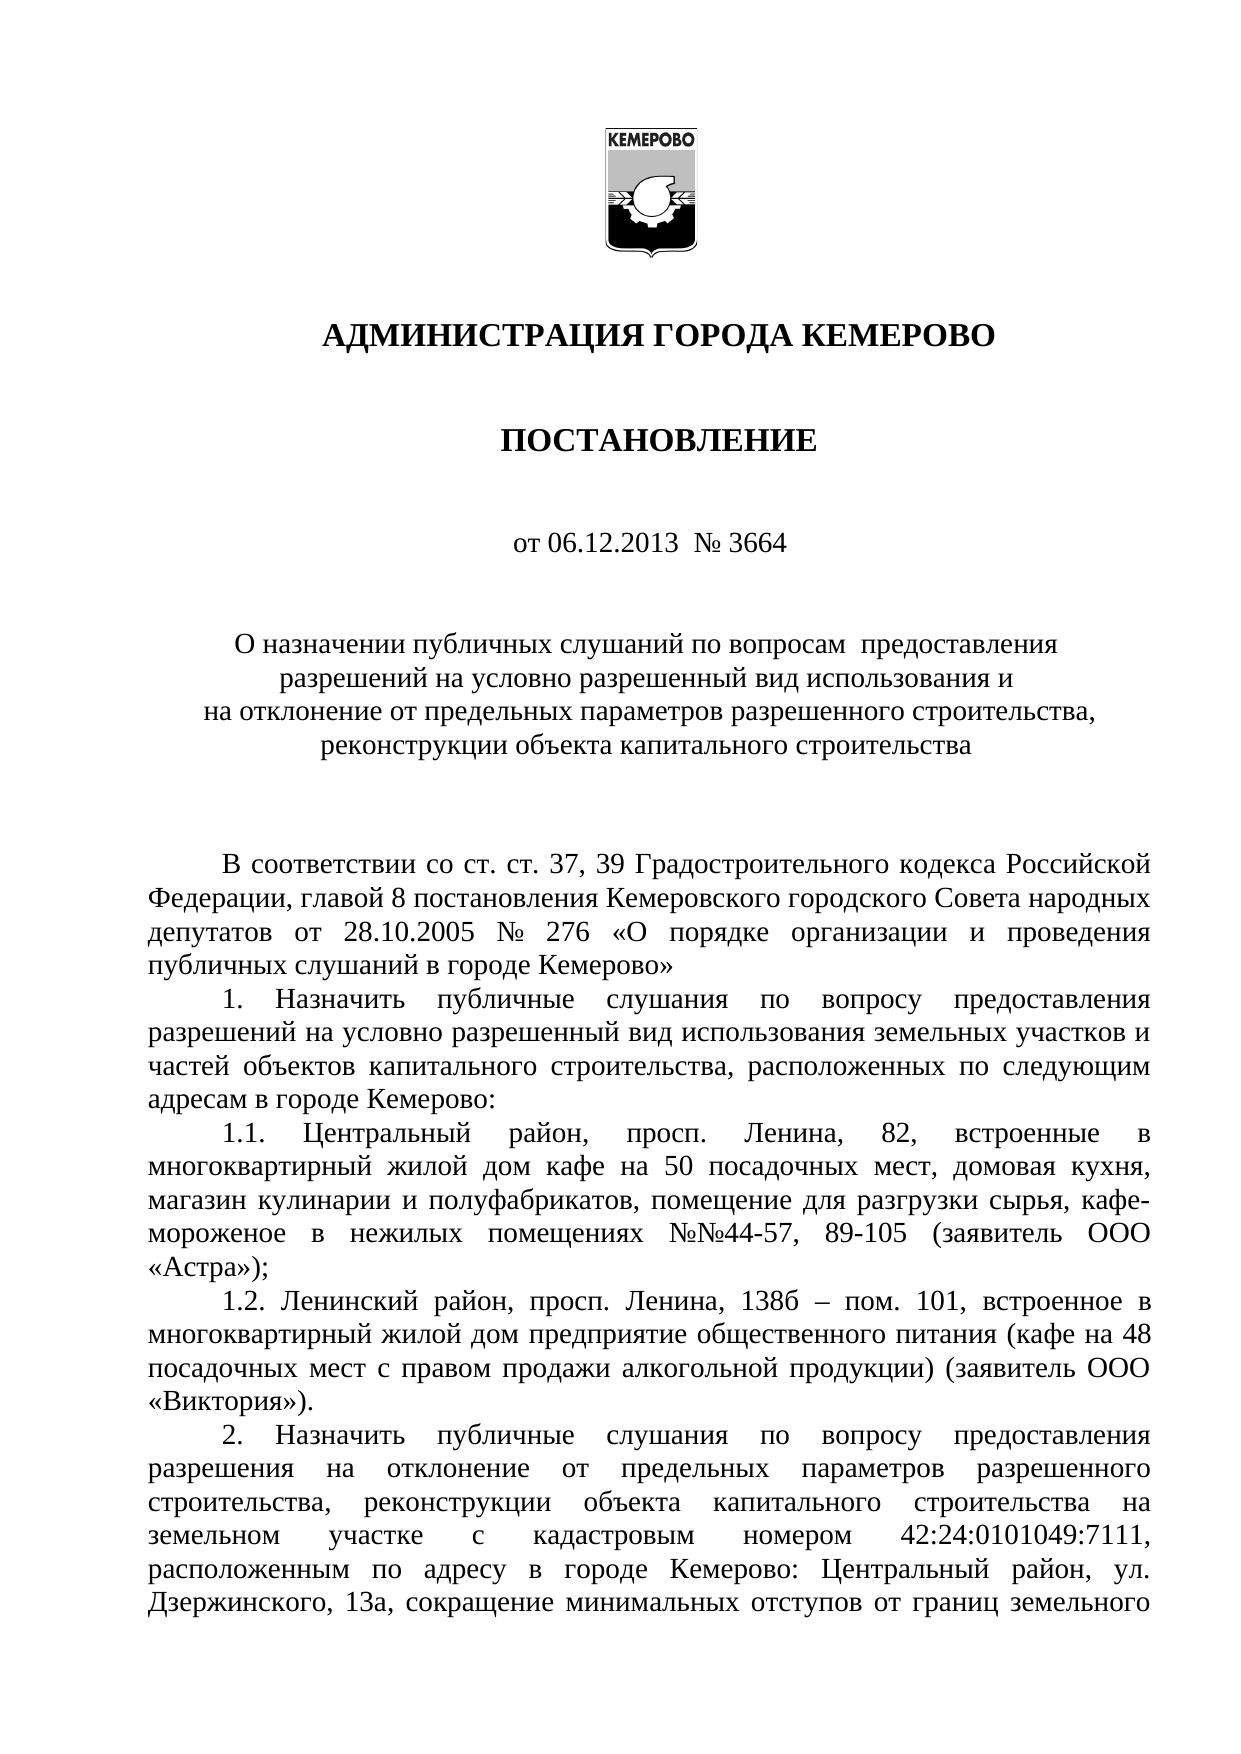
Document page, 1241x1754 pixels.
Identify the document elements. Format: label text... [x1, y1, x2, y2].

text О назначении публичных слушаний по вопросам предоставления [148, 626, 1152, 660]
text 1. Назначить публичные слушания по вопросу предоставления разрешений на условно разрешенный вид использования земельных участков и частей объектов капитального строительства, расположенных по следующим адресам в городе Кемерово: [148, 981, 1152, 1115]
text 1.1. Центральный район, просп. Ленина, 82, встроенные в многоквартирный жилой дом кафе на 50 посадочных мест, домовая кухня, магазин кулинарии и полуфабрикатов, помещение для разгрузки сырья, кафе-мороженое в нежилых помещениях №№44-57, 89-105 (заявитель ООО «Астра»); [148, 1115, 1152, 1283]
text от 06.12.2013 № 3664 [148, 526, 1152, 559]
text ПОСТАНОВЛЕНИЕ [148, 420, 1170, 458]
text разрешений на условно разрешенный вид использования и [148, 660, 1152, 693]
text на отклонение от предельных параметров разрешенного строительства, реконструкции объекта капитального строительства [148, 693, 1152, 760]
picture [605, 128, 698, 258]
text АДМИНИСТРАЦИЯ ГОРОДА КЕМЕРОВО [148, 315, 1170, 353]
text В соответствии со ст. ст. 37, 39 Градостроительного кодекса Российской Федерации, главой 8 постановления Кемеровского городского Совета народных депутатов от 28.10.2005 № 276 «О порядке организации и проведения публичных слушаний в городе Кемерово» [148, 847, 1152, 981]
text 1.2. Ленинский район, просп. Ленина, 138б – пом. 101, встроенное в многоквартирный жилой дом предприятие общественного питания (кафе на 48 посадочных мест с правом продажи алкогольной продукции) (заявитель ООО «Виктория»). [148, 1283, 1152, 1417]
text 2. Назначить публичные слушания по вопросу предоставления разрешения на отклонение от предельных параметров разрешенного строительства, реконструкции объекта капитального строительства на земельном участке с кадастровым номером 42:24:0101049:7111, расположенным по адресу в городе Кемерово: Центральный район, ул. Дзержинского, 13а, сокращение минимальных отступов от границ земельного [148, 1417, 1152, 1618]
